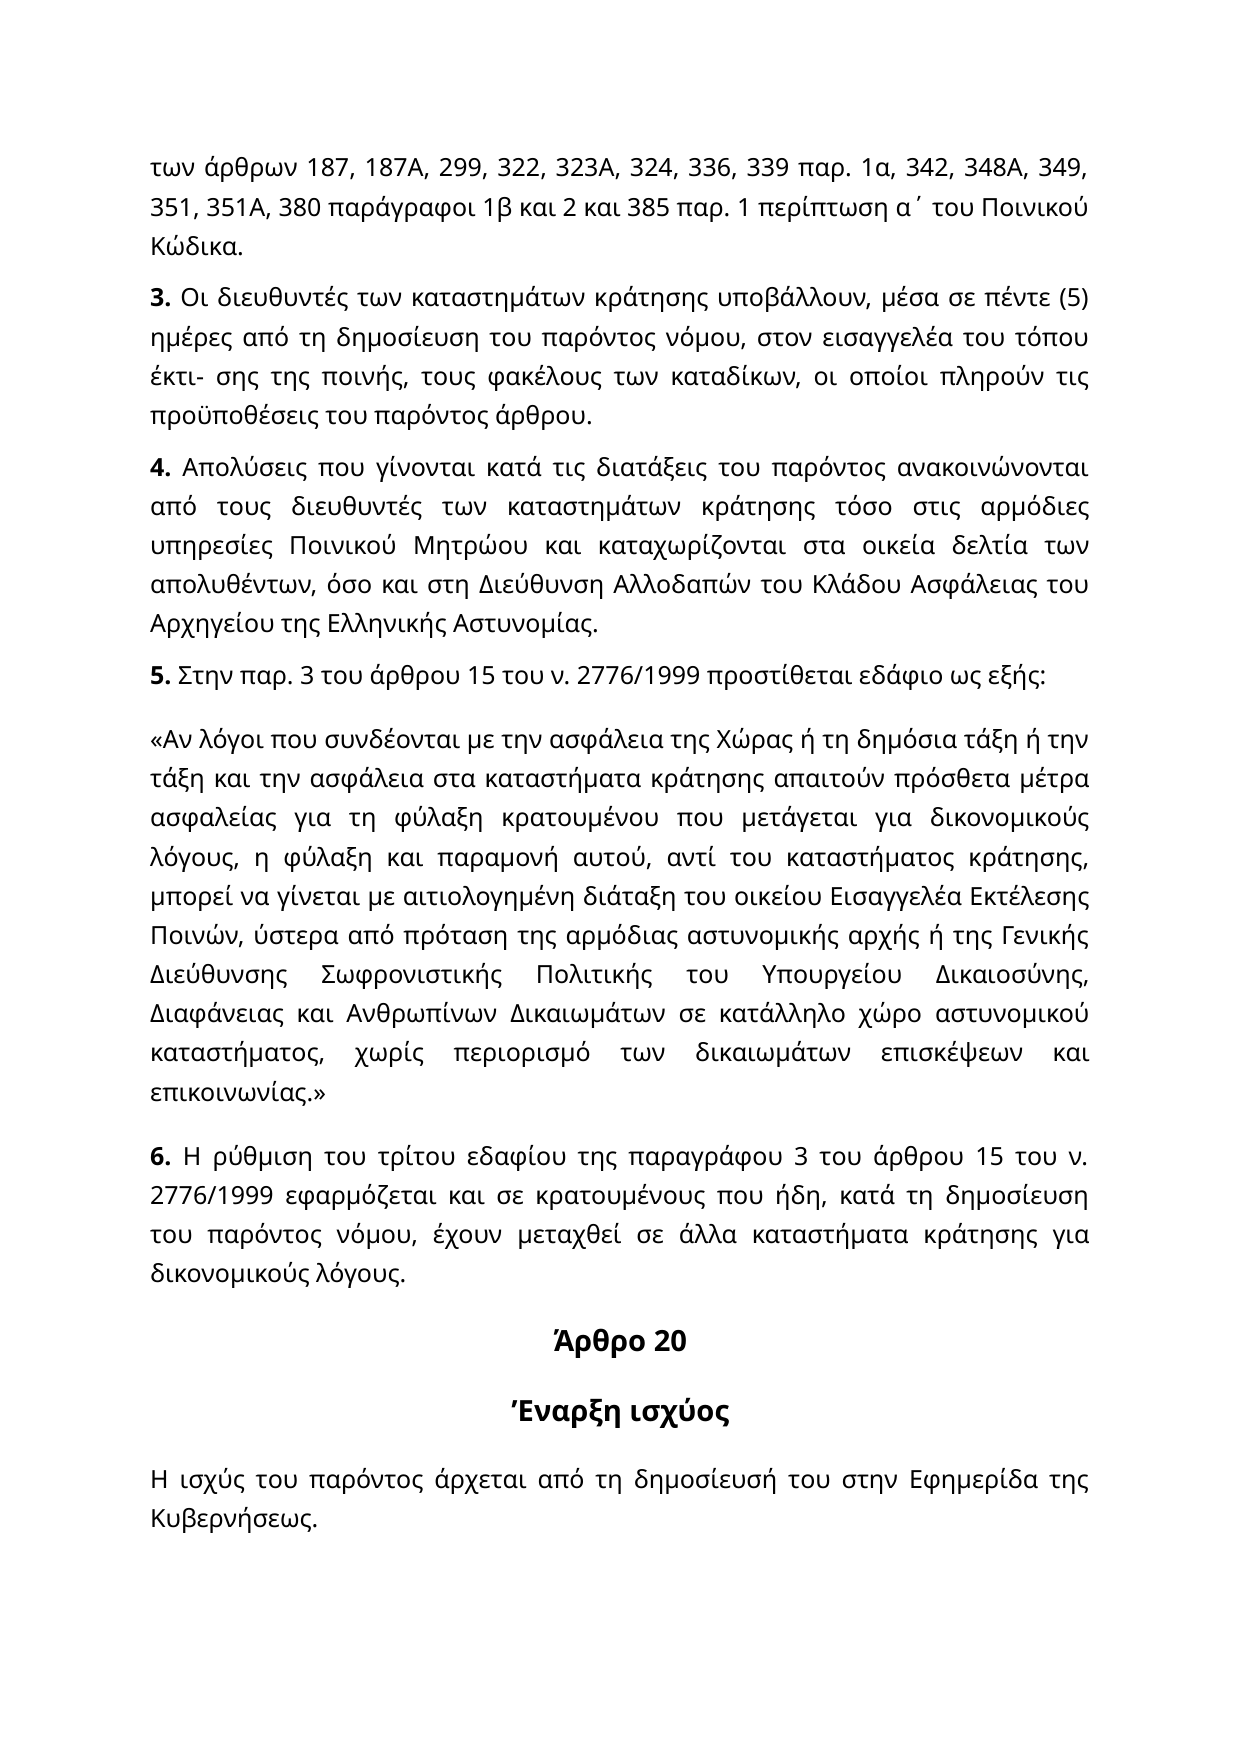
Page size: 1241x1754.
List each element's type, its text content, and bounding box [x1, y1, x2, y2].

text Η ισχύς του παρόντος άρχεται από τη δημοσίευσή του στην Εφημερίδα της Κυβερνήσεως. [150, 1461, 1090, 1534]
text 4. Απολύσεις που γίνονται κατά τις διατάξεις του παρόντος ανακοινώνονται από τους διευθυντές των καταστημάτων κράτησης τόσο στις αρμόδιες υπηρεσίες Ποινικού Μητρώου και καταχωρίζονται στα οικεία δελτία των απολυθέντων, όσο και στη Διεύθυνση Αλλοδαπών του Κλάδου Ασφάλειας του Αρχηγείου της Ελληνικής Αστυνομίας. [150, 449, 1090, 640]
subtitle Άρθρο 20 [150, 1320, 1090, 1360]
text των άρθρων 187, 187Α, 299, 322, 323Α, 324, 336, 339 παρ. 1α, 342, 348Α, 349, 351, 351Α, 380 παράγραφοι 1β και 2 και 385 παρ. 1 περίπτωση α΄ του Ποινικού Κώδικα. [150, 150, 1090, 262]
text 5. Στην παρ. 3 του άρθρου 15 του ν. 2776/1999 προστίθεται εδάφιο ως εξής: [150, 657, 1090, 692]
text 6. Η ρύθμιση του τρίτου εδαφίου της παραγράφου 3 του άρθρου 15 του ν. 2776/1999 εφαρμόζεται και σε κρατουμένους που ήδη, κατά τη δημοσίευση του παρόντος νόμου, έχουν μεταχθεί σε άλλα καταστήματα κράτησης για δικονομικούς λόγους. [150, 1138, 1090, 1290]
text 3. Οι διευθυντές των καταστημάτων κράτησης υποβάλλουν, μέσα σε πέντε (5) ημέρες από τη δημοσίευση του παρόντος νόμου, στον εισαγγελέα του τόπου έκτι- σης της ποινής, τους φακέλους των καταδίκων, οι οποίοι πληρούν τις προϋποθέσεις του παρόντος άρθρου. [150, 280, 1090, 432]
text «Αν λόγοι που συνδέονται με την ασφάλεια της Χώρας ή τη δημόσια τάξη ή την τάξη και την ασφάλεια στα καταστήματα κράτησης απαιτούν πρόσθετα μέτρα ασφαλείας για τη φύλαξη κρατουμένου που μετάγεται για δικονομικούς λόγους, η φύλαξη και παραμονή αυτού, αντί του καταστήματος κράτησης, μπορεί να γίνεται με αιτιολογημένη διάταξη του οικείου Εισαγγελέα Εκτέλεσης Ποινών, ύστερα από πρόταση της αρμόδιας αστυνομικής αρχής ή της Γενικής Διεύθυνσης Σωφρονιστικής Πολιτικής του Υπουργείου Δικαιοσύνης, Διαφάνειας και Ανθρωπίνων Δικαιωμάτων σε κατάλληλο χώρο αστυνομικού καταστήματος, χωρίς περιορισμό των δικαιωμάτων επισκέψεων και επικοινωνίας.» [150, 722, 1090, 1108]
subtitle ’Εναρξη ισχύος [150, 1391, 1090, 1430]
